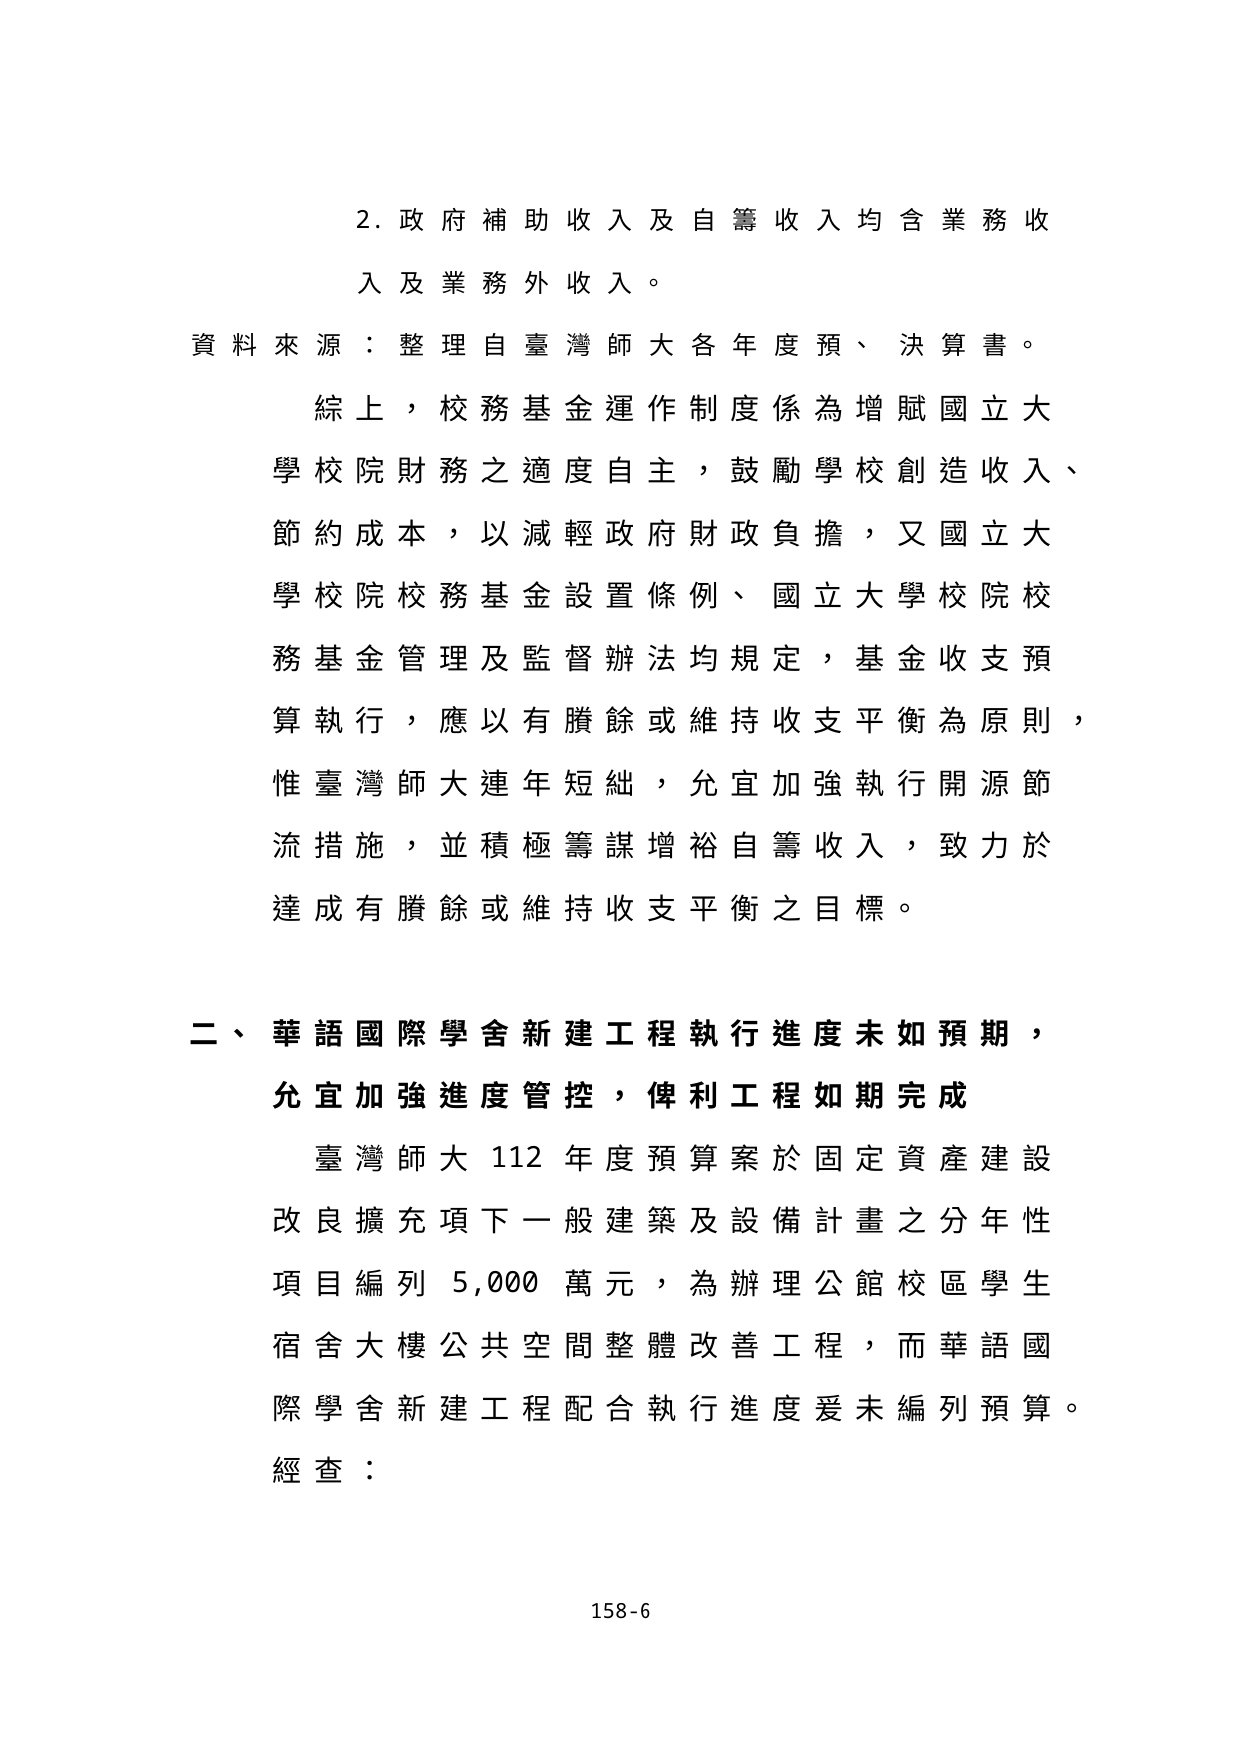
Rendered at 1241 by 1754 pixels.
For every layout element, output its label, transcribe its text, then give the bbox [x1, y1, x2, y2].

text 2.政府補助收入及自籌收入均含業務收入及業務外收入。 [309, 177, 1058, 302]
text 二、華語國際學舍新建工程執行進度未如預期，允宜加強進度管控，俾利工程如期完成 [183, 990, 1058, 1115]
text 資料來源：整理自臺灣師大各年度預、決算書。 [183, 302, 1058, 365]
text 綜上，校務基金運作制度係為增賦國立大學校院財務之適度自主，鼓勵學校創造收入、節約成本，以減輕政府財政負擔，又國立大學校院校務基金設置條例、國立大學校院校務基金管理及監督辦法均規定，基金收支預算執行，應以有賸餘或維持收支平衡為原則，惟臺灣師大連年短絀，允宜加強執行開源節流措施，並積極籌謀增裕自籌收入，致力於達成有賸餘或維持收支平衡之目標。 [242, 365, 1058, 927]
text 臺灣師大112年度預算案於固定資產建設改良擴充項下一般建築及設備計畫之分年性項目編列5,000萬元，為辦理公館校區學生宿舍大樓公共空間整體改善工程，而華語國際學舍新建工程配合執行進度爰未編列預算。經查： [242, 1115, 1058, 1490]
